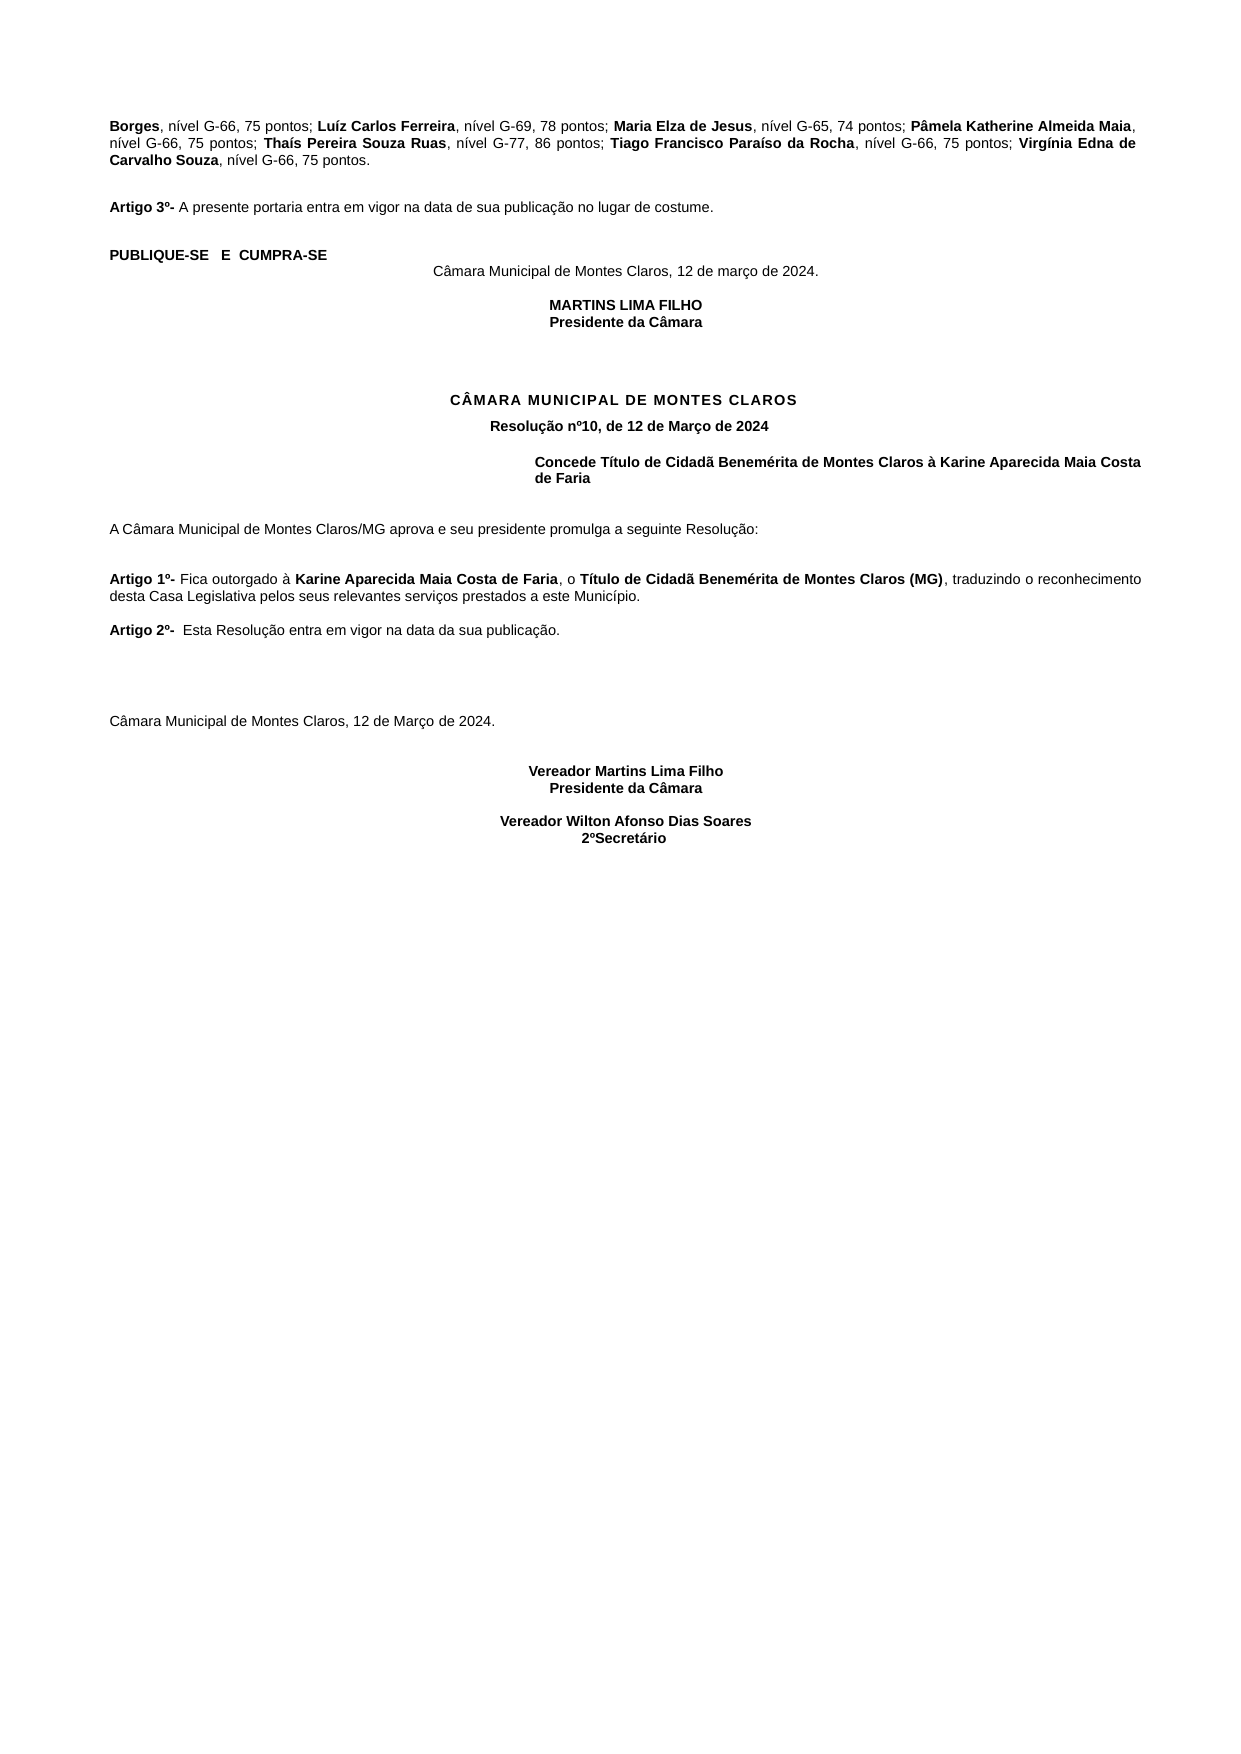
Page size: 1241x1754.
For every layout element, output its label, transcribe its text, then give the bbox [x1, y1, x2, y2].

text Vereador Wilton Afonso Dias Soares [109, 813, 1142, 829]
list PUBLIQUE-SE E CUMPRA-SE [109, 246, 1142, 263]
text Artigo 2º- Esta Resolução entra em vigor na data da sua publicação. [109, 621, 1142, 638]
text A Câmara Municipal de Montes Claros/MG aprova e seu presidente promulga a seguinte Resolução: [109, 521, 1142, 537]
text Câmara Municipal de Montes Claros, 12 de Março de 2024. [109, 712, 1142, 729]
text Resolução nº10, de 12 de Março de 2024 [109, 408, 1142, 437]
text CÂMARA MUNICIPAL DE MONTES CLAROS [109, 391, 1142, 408]
list MARTINS LIMA FILHO [109, 297, 1142, 313]
text Borges, nível G-66, 75 pontos; Luíz Carlos Ferreira, nível G-69, 78 pontos; Maria Elza de Jesus, nível G-65, 74 pontos; Pâmela Katherine Almeida Maia, nível G-66, 75 pontos; Thaís Pereira Souza Ruas, nível G-77, 86 pontos; Tiago Francisco Paraíso da Rocha, nível G-66, 75 pontos; Virgínia Edna de Carvalho Souza, nível G-66, 75 pontos. [109, 118, 1136, 168]
text Concede Título de Cidadã Benemérita de Montes Claros à Karine Aparecida Maia Costa de Faria [534, 453, 1142, 487]
text Artigo 1º- Fica outorgado à Karine Aparecida Maia Costa de Faria, o Título de Cidadã Benemérita de Montes Claros (MG), traduzindo o reconhecimento desta Casa Legislativa pelos seus relevantes serviços prestados a este Município. [109, 571, 1142, 604]
list Presidente da Câmara [109, 313, 1142, 330]
text Vereador Martins Lima Filho [109, 762, 1142, 779]
list Câmara Municipal de Montes Claros, 12 de março de 2024. [109, 263, 1142, 280]
text Presidente da Câmara [109, 779, 1142, 796]
text Artigo 3º- A presente portaria entra em vigor na data de sua publicação no lugar de costume. [109, 199, 1142, 216]
text 2ºSecretário [109, 829, 1142, 846]
